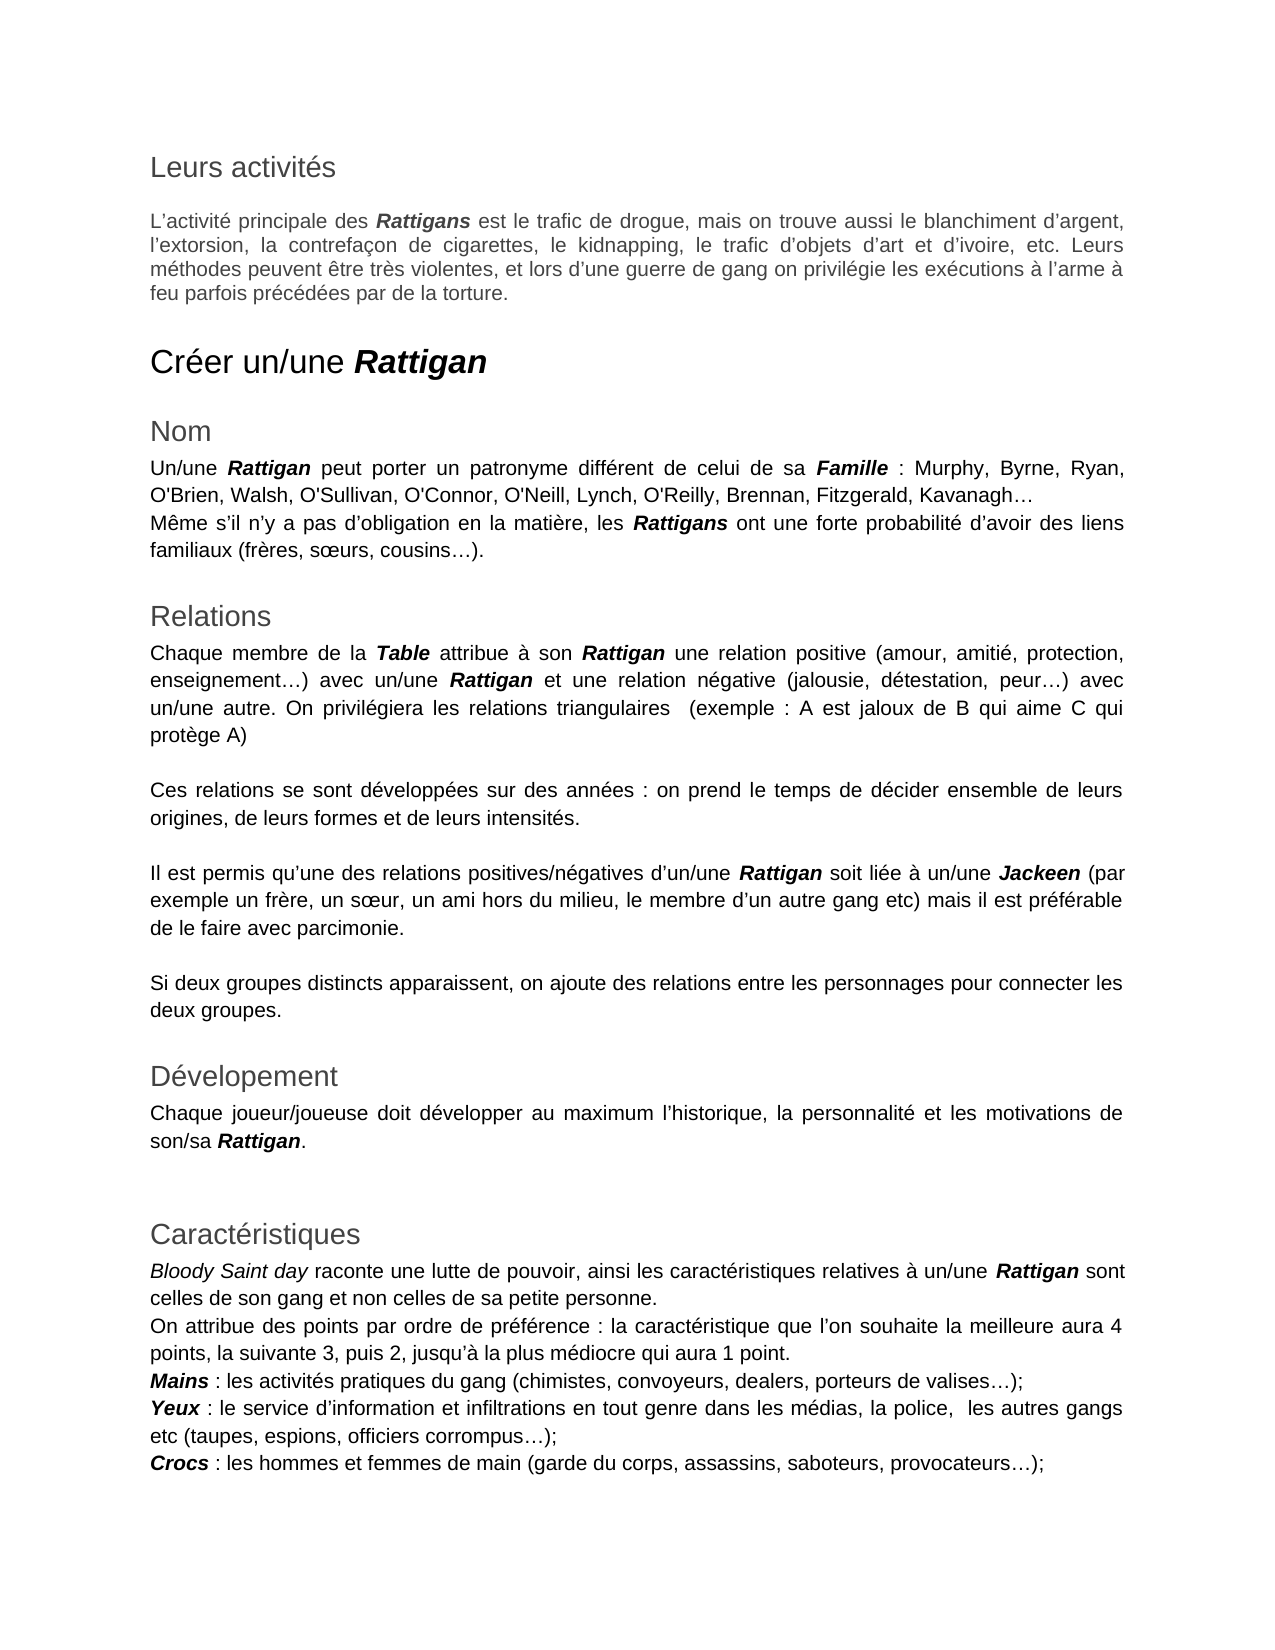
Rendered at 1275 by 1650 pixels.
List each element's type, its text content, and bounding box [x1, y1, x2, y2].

subtitle Nom [150, 414, 1125, 447]
text Même s’il n’y a pas d’obligation en la matière, les Rattigans ont une forte probabilité d’avoir des liens familiaux (frères, sœurs, cousins…). [150, 511, 1125, 562]
subtitle Relations [150, 599, 1125, 632]
subtitle Dévelopement [150, 1059, 1125, 1093]
subtitle Créer un/une Rattigan [150, 342, 1125, 380]
text Bloody Saint day raconte une lutte de pouvoir, ainsi les caractéristiques relatives à un/une Rattigan sont celles de son gang et non celles de sa petite personne. [150, 1259, 1125, 1310]
text Chaque membre de la Table attribue à son Rattigan une relation positive (amour, amitié, protection, enseignement…) avec un/une Rattigan et une relation négative (jalousie, détestation, peur…) avec un/une autre. On privilégiera les relations triangulaires (exemple : A est jaloux de B qui aime C qui protège A) [150, 641, 1125, 747]
text Un/une Rattigan peut porter un patronyme différent de celui de sa Famille : Murphy, Byrne, Ryan, O'Brien, Walsh, O'Sullivan, O'Connor, O'Neill, Lynch, O'Reilly, Brennan, Fitzgerald, Kavanagh… [150, 456, 1125, 507]
subtitle L’activité principale des Rattigans est le trafic de drogue, mais on trouve aussi le blanchiment d’argent, l’extorsion, la contrefaçon de cigarettes, le kidnapping, le trafic d’objets d’art et d’ivoire, etc. Leurs méthodes peuvent être très violentes, et lors d’une guerre de gang on privilégie les exécutions à l’arme à feu parfois précédées par de la torture. [150, 208, 1125, 304]
text Crocs : les hommes et femmes de main (garde du corps, assassins, saboteurs, provocateurs…); [150, 1451, 1125, 1475]
text Il est permis qu’une des relations positives/négatives d’un/une Rattigan soit liée à un/une Jackeen (par exemple un frère, un sœur, un ami hors du milieu, le membre d’un autre gang etc) mais il est préférable de le faire avec parcimonie. [150, 861, 1125, 940]
text On attribue des points par ordre de préférence : la caractéristique que l’on souhaite la meilleure aura 4 points, la suivante 3, puis 2, jusqu’à la plus médiocre qui aura 1 point. [150, 1314, 1125, 1365]
text Si deux groupes distincts apparaissent, on ajoute des relations entre les personnages pour connecter les deux groupes. [150, 971, 1125, 1022]
subtitle Leurs activités [150, 150, 1125, 183]
text Mains : les activités pratiques du gang (chimistes, convoyeurs, dealers, porteurs de valises…); [150, 1369, 1125, 1393]
subtitle Caractéristiques [150, 1217, 1125, 1250]
text Chaque joueur/joueuse doit développer au maximum l’historique, la personnalité et les motivations de son/sa Rattigan. [150, 1101, 1125, 1152]
text Ces relations se sont développées sur des années : on prend le temps de décider ensemble de leurs origines, de leurs formes et de leurs intensités. [150, 778, 1125, 830]
text Yeux : le service d’information et infiltrations en tout genre dans les médias, la police, les autres gangs etc (taupes, espions, officiers corrompus…); [150, 1396, 1125, 1448]
